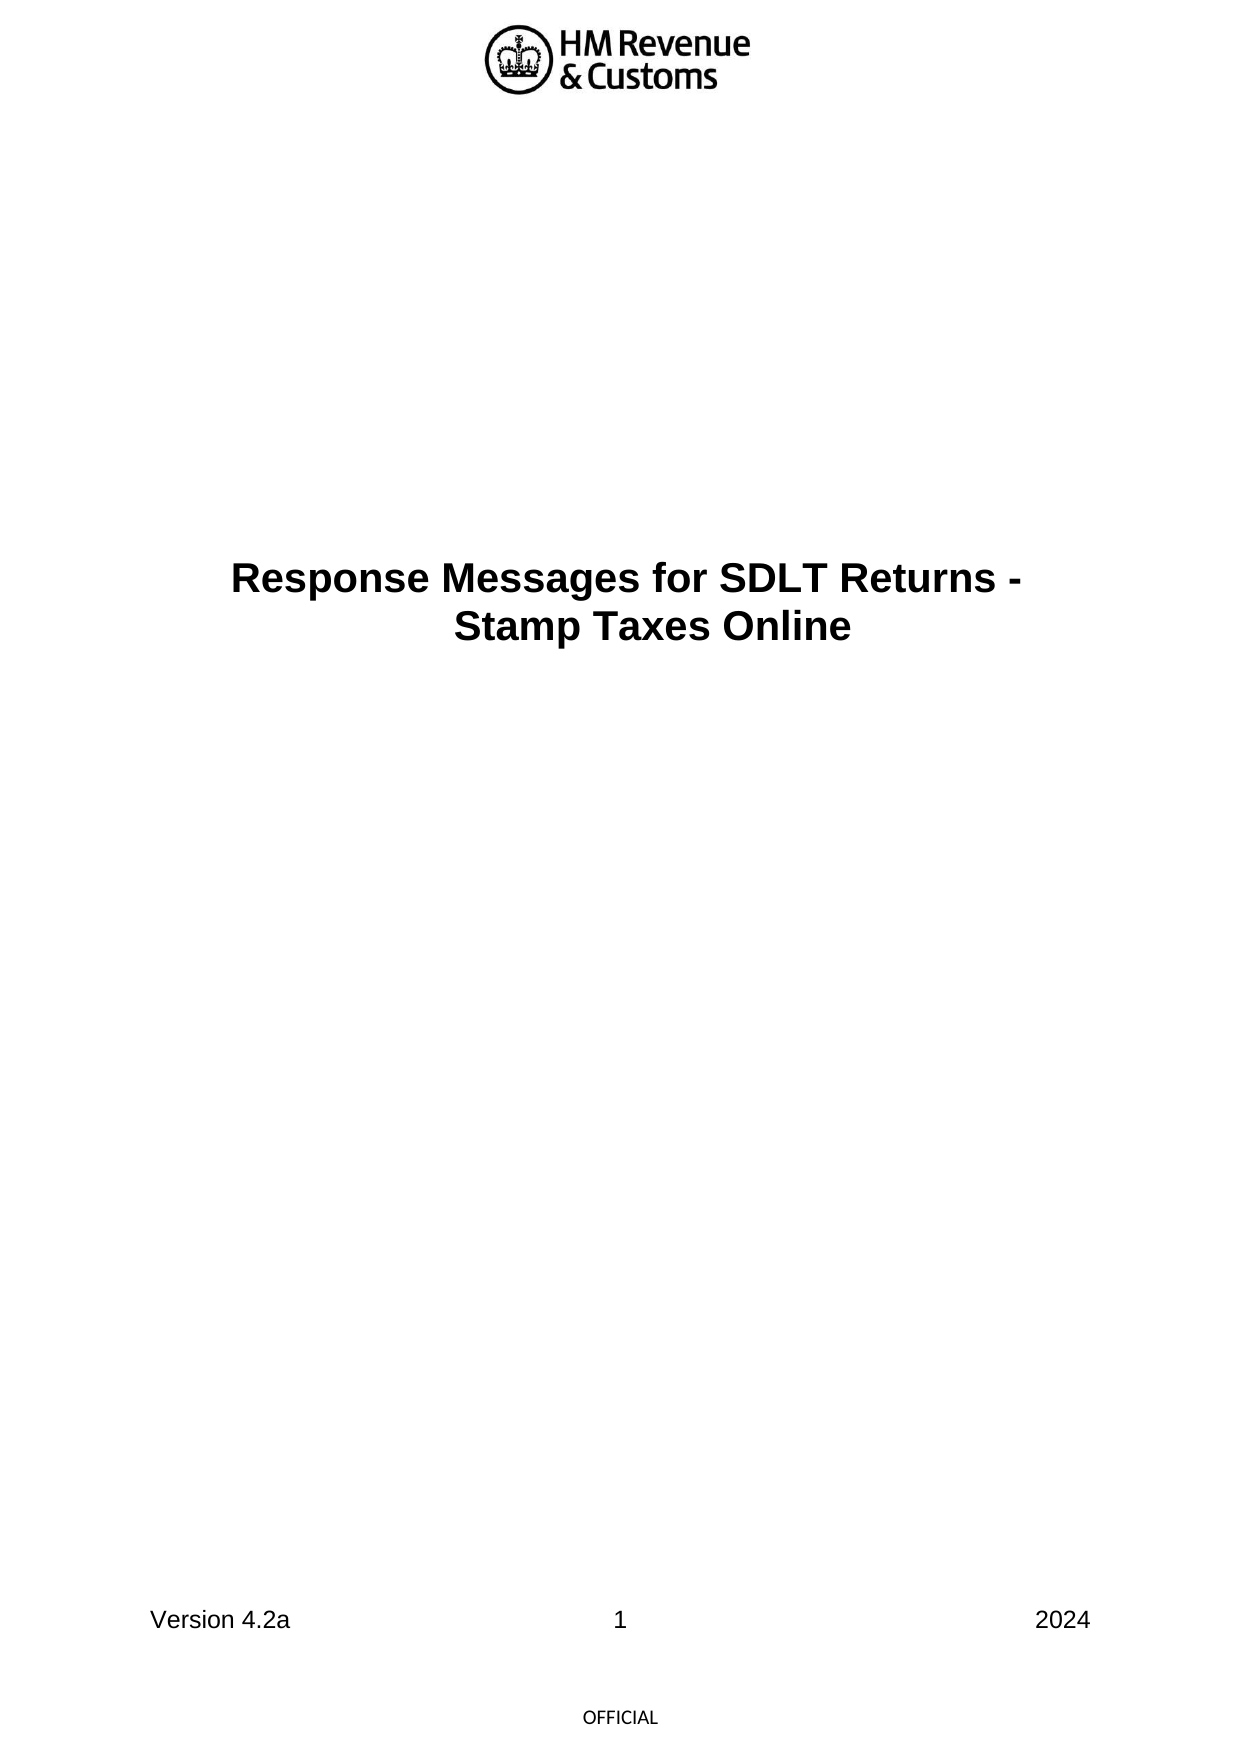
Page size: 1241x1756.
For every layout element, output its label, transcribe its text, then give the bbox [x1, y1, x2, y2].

subtitle Response Messages for SDLT Returns - Stamp Taxes Online [162, 554, 1091, 649]
